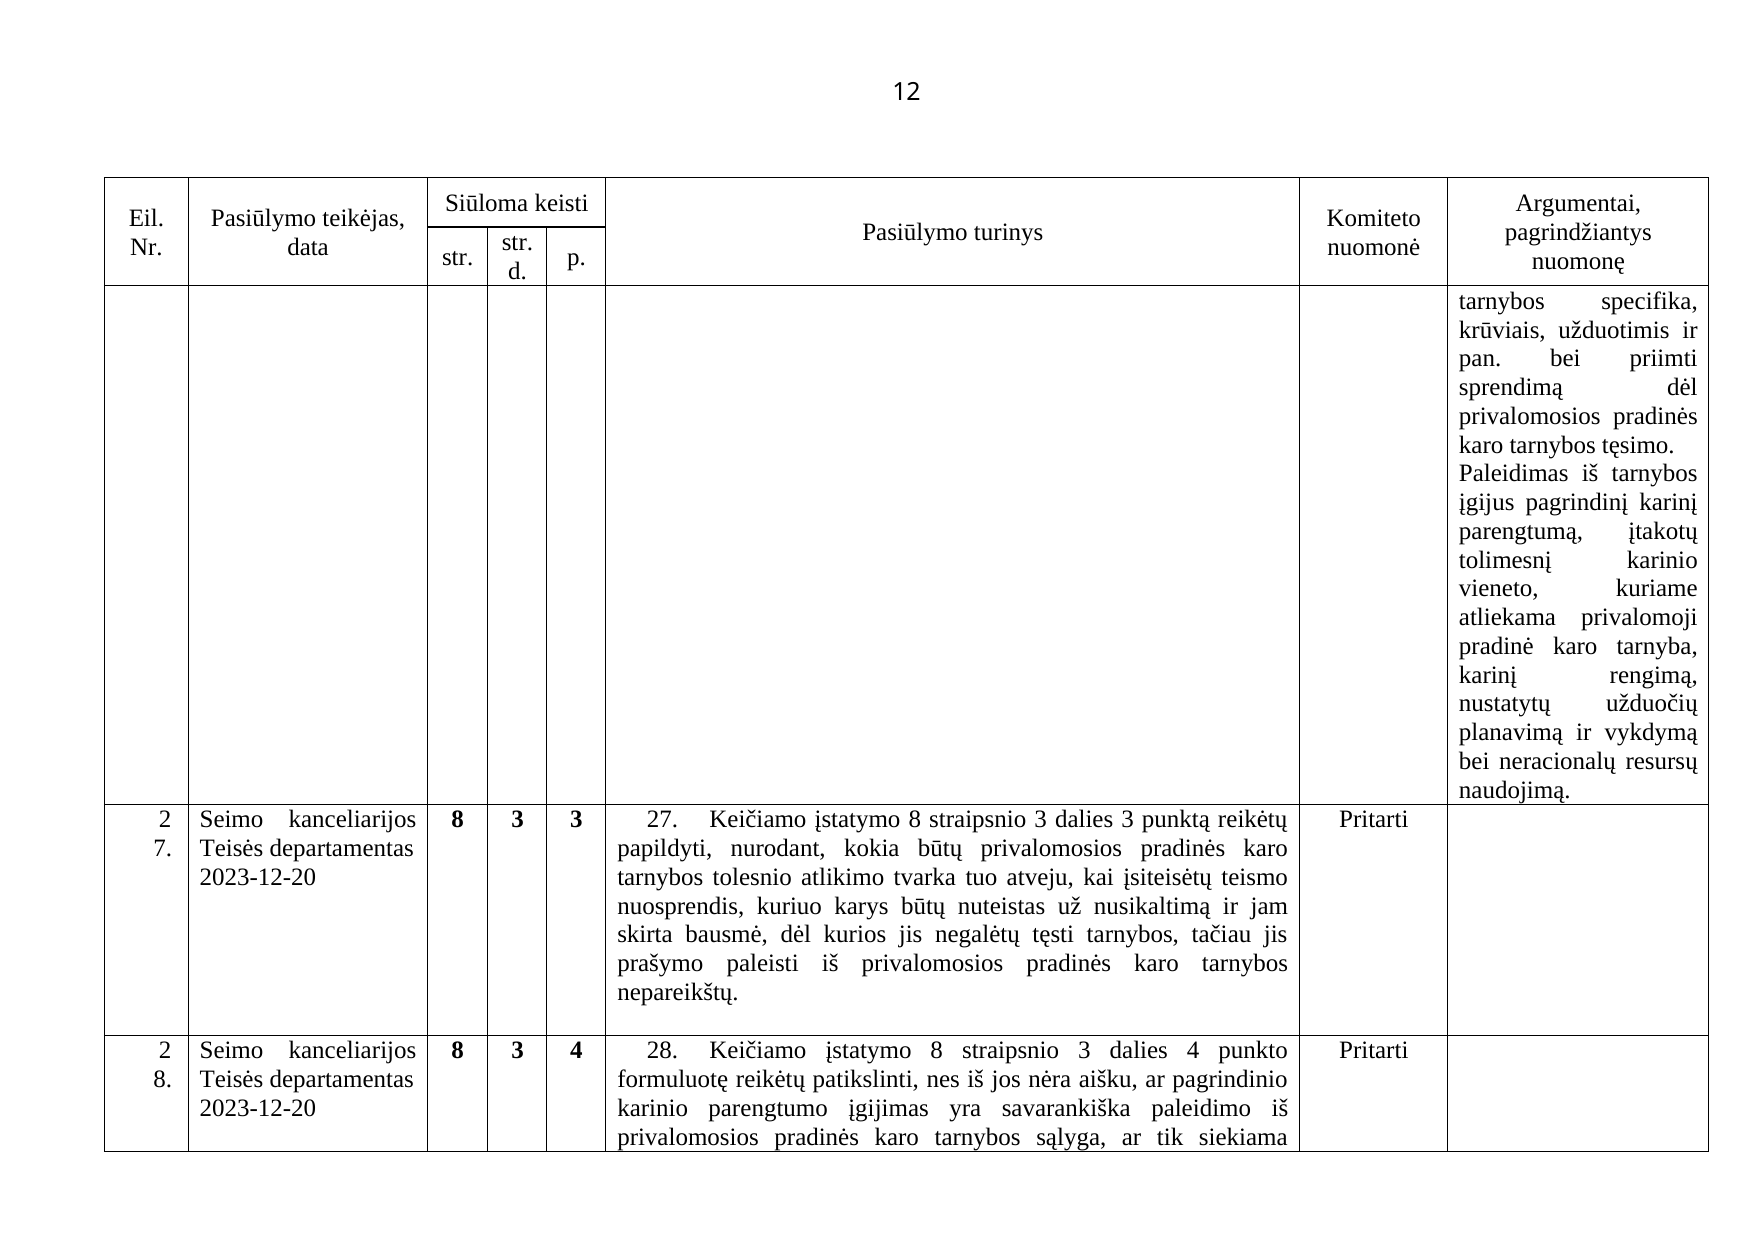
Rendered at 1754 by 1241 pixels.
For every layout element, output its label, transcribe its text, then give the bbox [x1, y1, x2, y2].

table_cell 4 [547, 1036, 605, 1151]
table_cell str. [428, 228, 487, 285]
table_cell [1448, 1036, 1708, 1151]
table_cell [1448, 805, 1708, 1034]
table_cell tarnybos specifika, krūviais, užduotimis ir pan. bei priimti sprendimą dėl privalomosios pradinės karo tarnybos tęsimo. Paleidimas iš tarnybos įgijus pagrindinį karinį parengtumą, įtakotų tolimesnį karinio vieneto, kuriame atliekama privalomoji pradinė karo tarnyba, karinį rengimą, nustatytų užduočių planavimą ir vykdymą bei neracionalų resursų naudojimą. [1448, 286, 1708, 803]
table_cell [547, 286, 605, 803]
table_cell [428, 286, 487, 803]
table_cell 3 [547, 805, 605, 1034]
table_cell str. d. [488, 228, 546, 285]
table_cell Seimo kanceliarijos Teisės departamentas 2023-12-20 [189, 805, 427, 1034]
table_cell [1300, 286, 1447, 803]
table_cell 28. Keičiamo įstatymo 8 straipsnio 3 dalies 4 punkto formuluotę reikėtų patikslinti, nes iš jos nėra aišku, ar pagrindinio karinio parengtumo įgijimas yra savarankiška paleidimo iš privalomosios pradinės karo tarnybos sąlyga, ar tik siekiama [606, 1036, 1299, 1151]
table_cell [606, 286, 1299, 803]
table_header Siūloma keisti [428, 178, 605, 226]
table_header Komiteto nuomonė [1300, 178, 1447, 285]
table_header Argumentai, pagrindžiantys nuomonę [1448, 178, 1708, 285]
table_cell 8 [428, 1036, 487, 1151]
table_cell 27. Keičiamo įstatymo 8 straipsnio 3 dalies 3 punktą reikėtų papildyti, nurodant, kokia būtų privalomosios pradinės karo tarnybos tolesnio atlikimo tvarka tuo atveju, kai įsiteisėtų teismo nuosprendis, kuriuo karys būtų nuteistas už nusikaltimą ir jam skirta bausmė, dėl kurios jis negalėtų tęsti tarnybos, tačiau jis prašymo paleisti iš privalomosios pradinės karo tarnybos nepareikštų. [606, 805, 1299, 1034]
table_cell [105, 286, 188, 803]
table_cell Seimo kanceliarijos Teisės departamentas 2023-12-20 [189, 1036, 427, 1151]
table_cell 3 [488, 1036, 546, 1151]
table_header Pasiūlymo teikėjas, data [189, 178, 427, 285]
table_cell [189, 286, 427, 803]
table_header Eil. Nr. [105, 178, 188, 285]
table_cell [105, 1036, 188, 1151]
table_cell 3 [488, 805, 546, 1034]
table_cell Pritarti [1300, 1036, 1447, 1151]
table_cell p. [547, 228, 605, 285]
table_cell [488, 286, 546, 803]
table_cell Pritarti [1300, 805, 1447, 1034]
table_cell [105, 805, 188, 1034]
table_cell 8 [428, 805, 487, 1034]
table_header Pasiūlymo turinys [606, 178, 1299, 285]
